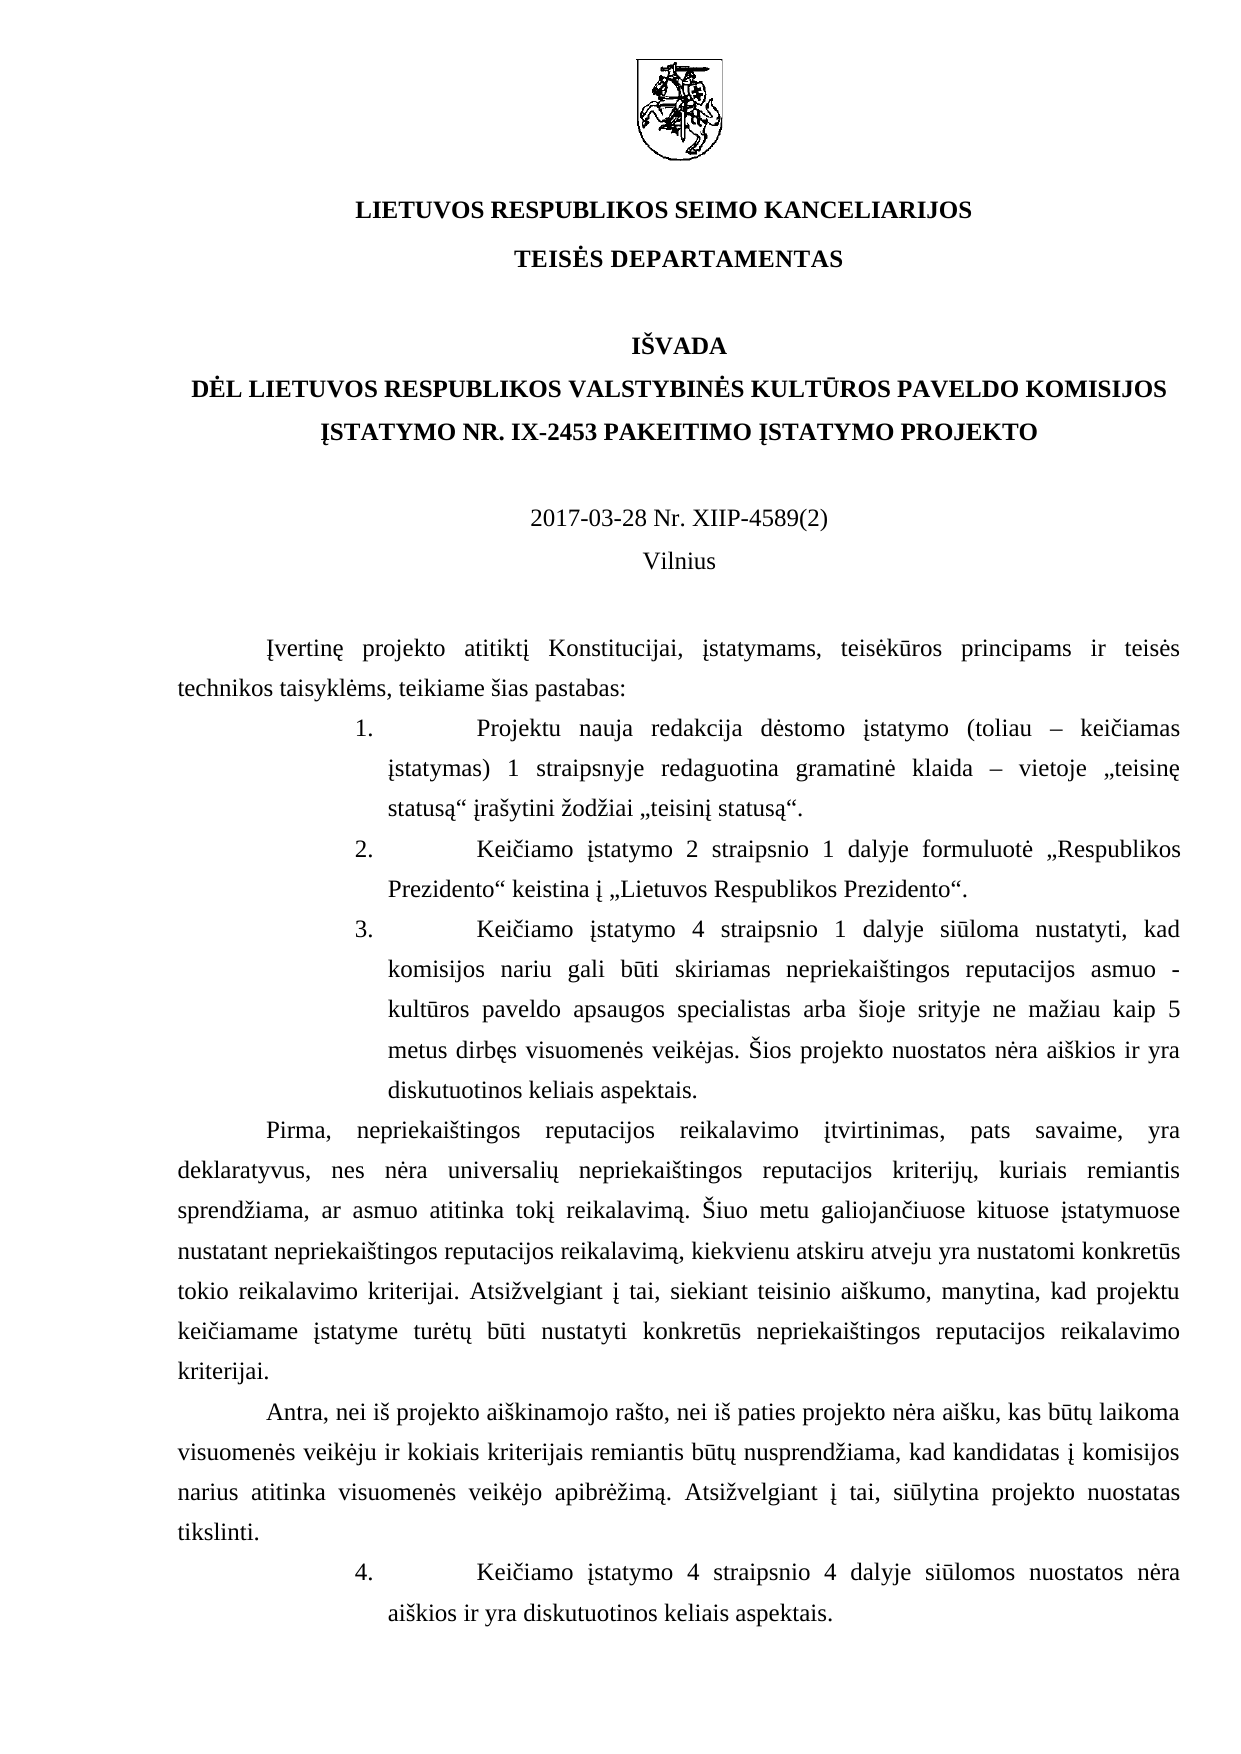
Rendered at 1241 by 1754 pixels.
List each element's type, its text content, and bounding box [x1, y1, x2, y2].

text DĖL LIETUVOS RESPUBLIKOS VALSTYBINĖS KULTŪROS PAVELDO KOMISIJOS ĮSTATYMO NR. IX-2453 PAKEITIMO ĮSTATYMO PROJEKTO [177, 374, 1181, 446]
list Pirma, nepriekaištingos reputacijos reikalavimo įtvirtinimas, pats savaime, yra deklaratyvus, nes nėra universalių nepriekaištingos reputacijos kriterijų, kuriais remiantis sprendžiama, ar asmuo atitinka tokį reikalavimą. Šiuo metu galiojančiuose kituose įstatymuose nustatant nepriekaištingos reputacijos reikalavimą, kiekvienu atskiru atveju yra nustatomi konkretūs tokio reikalavimo kriterijai. Atsižvelgiant į tai, siekiant teisinio aiškumo, manytina, kad projektu keičiamame įstatyme turėtų būti nustatyti konkretūs nepriekaištingos reputacijos reikalavimo kriterijai. [177, 1115, 1181, 1385]
text LIETUVOS RESPUBLIKOS SEIMO KANCELIARIJOS [177, 195, 1150, 224]
list Keičiamo įstatymo 4 straipsnio 1 dalyje siūloma nustatyti, kad komisijos nariu gali būti skiriamas nepriekaištingos reputacijos asmuo - kultūros paveldo apsaugos specialistas arba šioje srityje ne mažiau kaip 5 metus dirbęs visuomenės veikėjas. Šios projekto nuostatos nėra aiškios ir yra diskutuotinos keliais aspektais. [266, 914, 1181, 1104]
list Keičiamo įstatymo 2 straipsnio 1 dalyje formuluotė „Respublikos Prezidento“ keistina į „Lietuvos Respublikos Prezidento“. [266, 834, 1181, 903]
text 2017-03-28 Nr. XIIP-4589(2) [177, 503, 1181, 532]
text IŠVADA [177, 331, 1181, 359]
list Keičiamo įstatymo 4 straipsnio 4 dalyje siūlomos nuostatos nėra aiškios ir yra diskutuotinos keliais aspektais. [266, 1557, 1181, 1626]
text TEISĖS DEPARTAMENTAS [177, 244, 1180, 273]
list Projektu nauja redakcija dėstomo įstatymo (toliau – keičiamas įstatymas) 1 straipsnyje redaguotina gramatinė klaida – vietoje „teisinę statusą“ įrašytini žodžiai „teisinį statusą“. [266, 713, 1181, 822]
text Įvertinę projekto atitiktį Konstitucijai, įstatymams, teisėkūros principams ir teisės technikos taisyklėms, teikiame šias pastabas: [177, 633, 1181, 702]
text Vilnius [177, 546, 1181, 575]
list Antra, nei iš projekto aiškinamojo rašto, nei iš paties projekto nėra aišku, kas būtų laikoma visuomenės veikėju ir kokiais kriterijais remiantis būtų nusprendžiama, kad kandidatas į komisijos narius atitinka visuomenės veikėjo apibrėžimą. Atsižvelgiant į tai, siūlytina projekto nuostatas tikslinti. [177, 1397, 1181, 1546]
